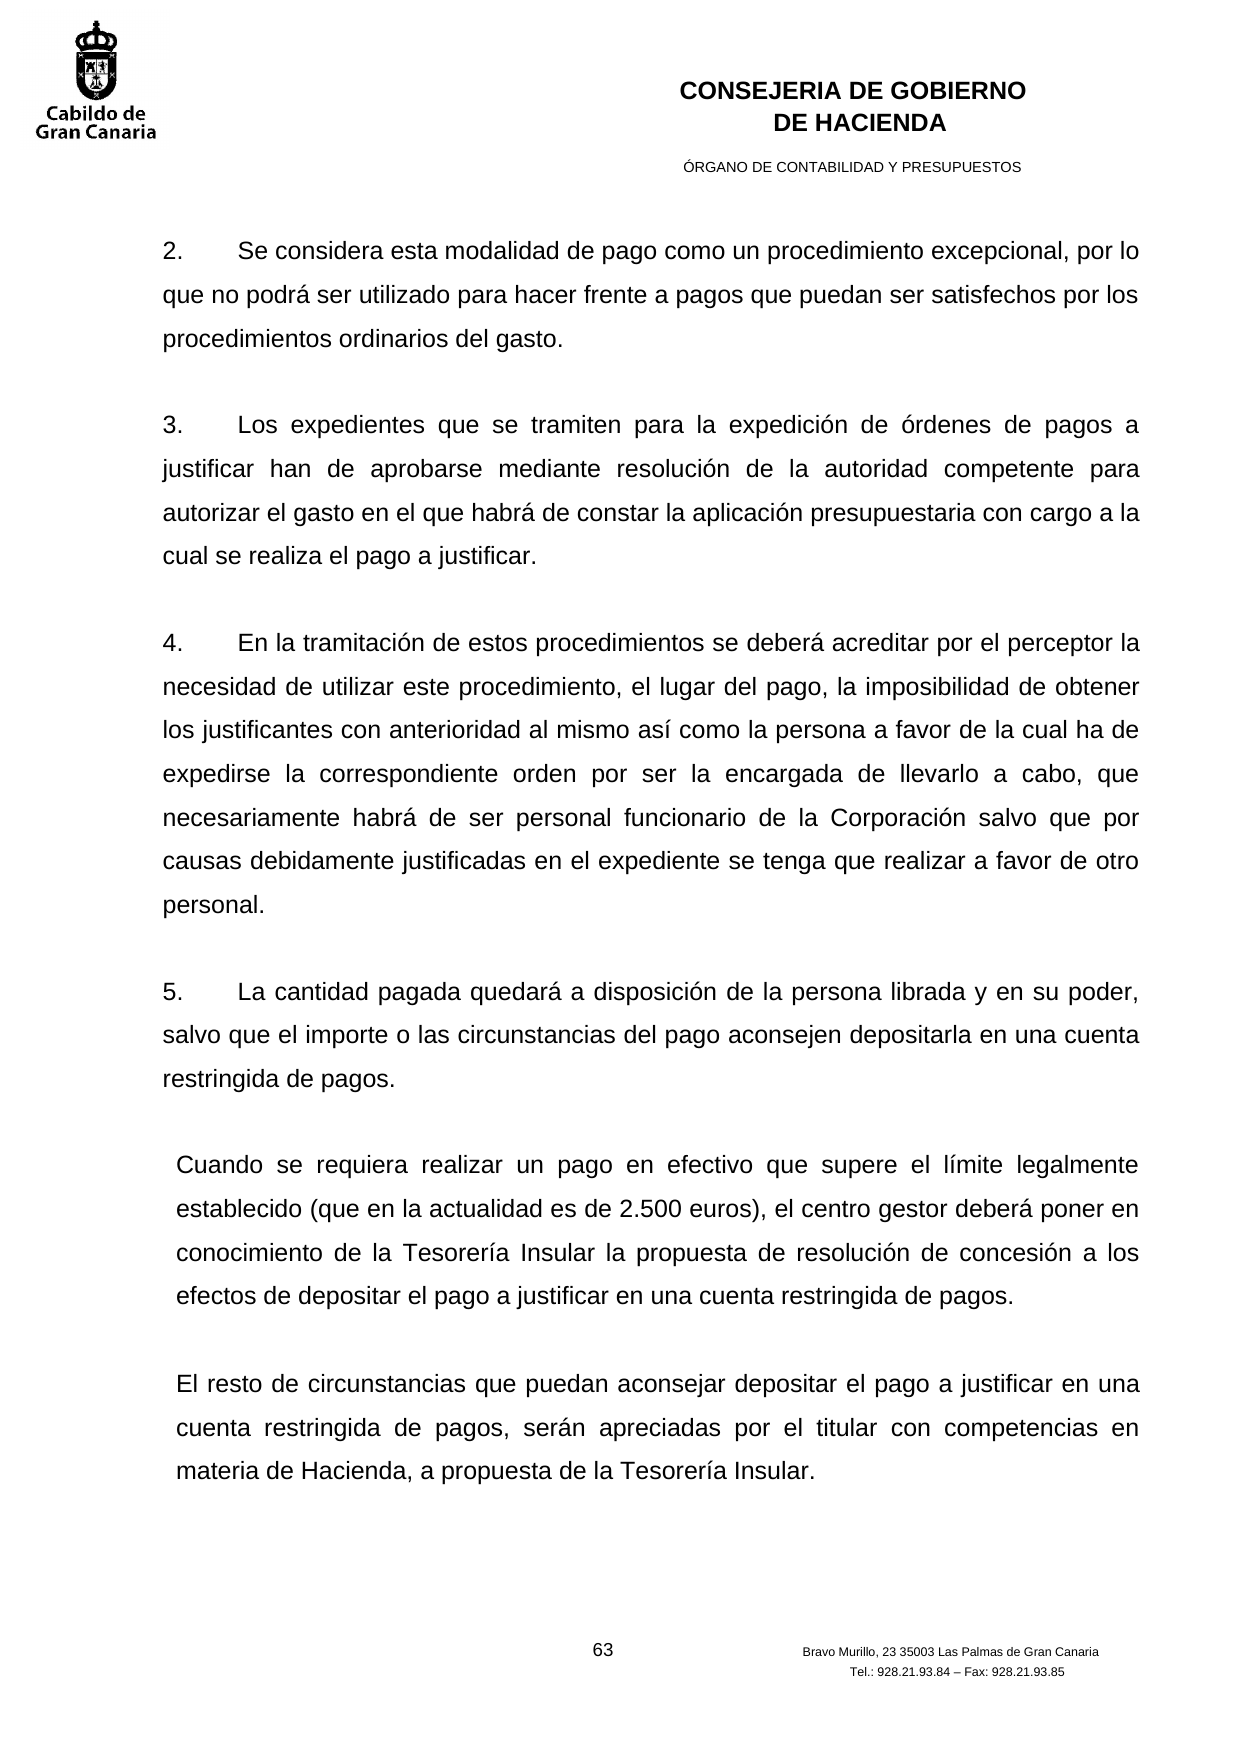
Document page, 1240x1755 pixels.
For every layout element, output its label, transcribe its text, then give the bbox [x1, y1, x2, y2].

text El resto de circunstancias que puedan aconsejar depositar el pago a justificar en una cuenta restringida de pagos, serán apreciadas por el titular con competencias en materia de Hacienda, a propuesta de la Tesorería Insular. [176, 1369, 1141, 1485]
list En la tramitación de estos procedimientos se deberá acreditar por el perceptor la necesidad de utilizar este procedimiento, el lugar del pago, la imposibilidad de obtener los justificantes con anterioridad al mismo así como la persona a favor de la cual ha de expedirse la correspondiente orden por ser la encargada de llevarlo a cabo, que necesariamente habrá de ser personal funcionario de la Corporación salvo que por causas debidamente justificadas en el expediente se tenga que realizar a favor de otro personal. [162, 628, 1141, 918]
list Se considera esta modalidad de pago como un procedimiento excepcional, por lo que no podrá ser utilizado para hacer frente a pagos que puedan ser satisfechos por los procedimientos ordinarios del gasto. [162, 236, 1141, 352]
text Cuando se requiera realizar un pago en efectivo que supere el límite legalmente establecido (que en la actualidad es de 2.500 euros), el centro gestor deberá poner en conocimiento de la Tesorería Insular la propuesta de resolución de concesión a los efectos de depositar el pago a justificar en una cuenta restringida de pagos. [176, 1150, 1141, 1310]
list Los expedientes que se tramiten para la expedición de órdenes de pagos a justificar han de aprobarse mediante resolución de la autoridad competente para autorizar el gasto en el que habrá de constar la aplicación presupuestaria con cargo a la cual se realiza el pago a justificar. [162, 410, 1141, 570]
list La cantidad pagada quedará a disposición de la persona librada y en su poder, salvo que el importe o las circunstancias del pago aconsejen depositarla en una cuenta restringida de pagos. [162, 976, 1141, 1092]
